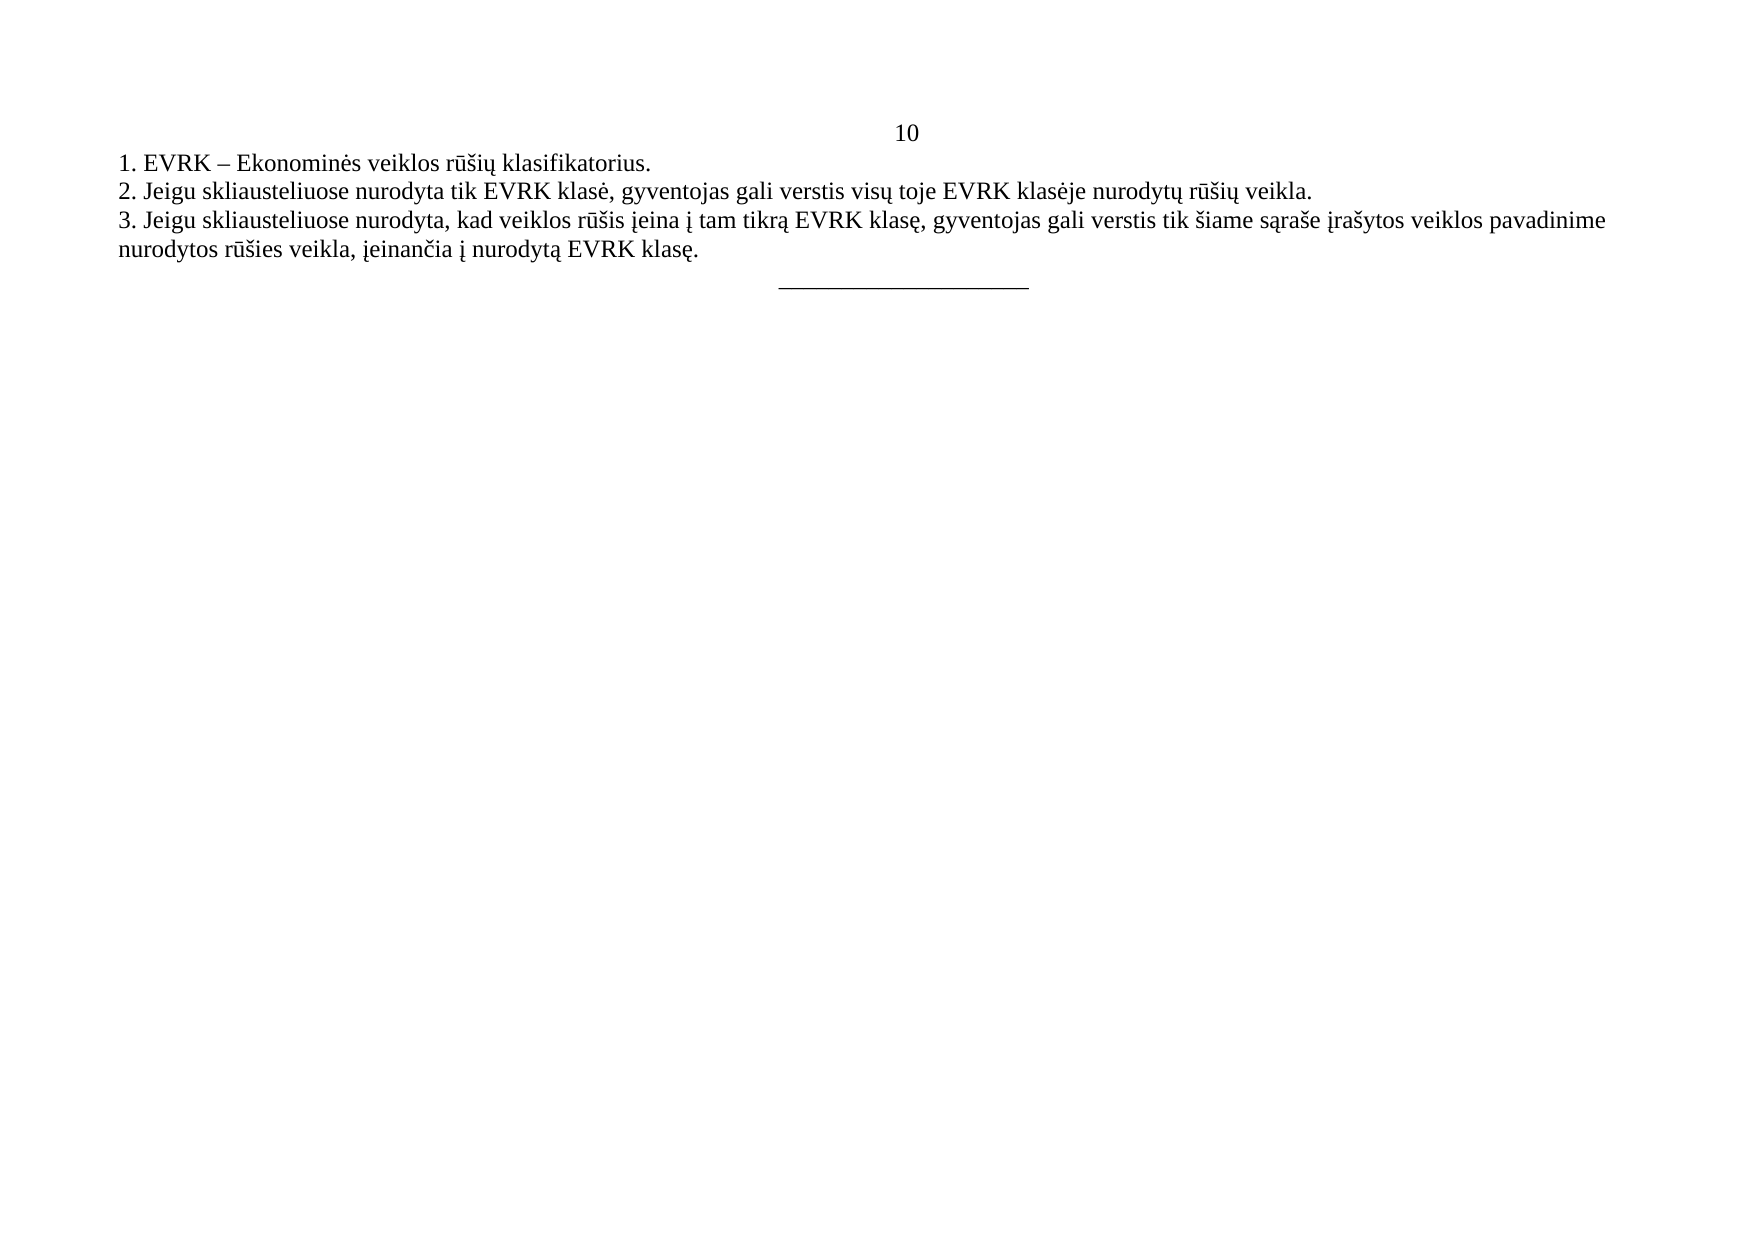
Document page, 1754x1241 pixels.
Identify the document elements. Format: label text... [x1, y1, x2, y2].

text 3. Jeigu skliausteliuose nurodyta, kad veiklos rūšis įeina į tam tikrą EVRK klasę, gyventojas gali verstis tik šiame sąraše įrašytos veiklos pavadinime nurodytos rūšies veikla, įeinančia į nurodytą EVRK klasę. [118, 205, 1695, 263]
text 1. EVRK – Ekonominės veiklos rūšių klasifikatorius. [118, 148, 1695, 176]
text 2. Jeigu skliausteliuose nurodyta tik EVRK klasė, gyventojas gali verstis visų toje EVRK klasėje nurodytų rūšių veikla. [118, 176, 1695, 205]
text ____________________ [118, 263, 1695, 291]
